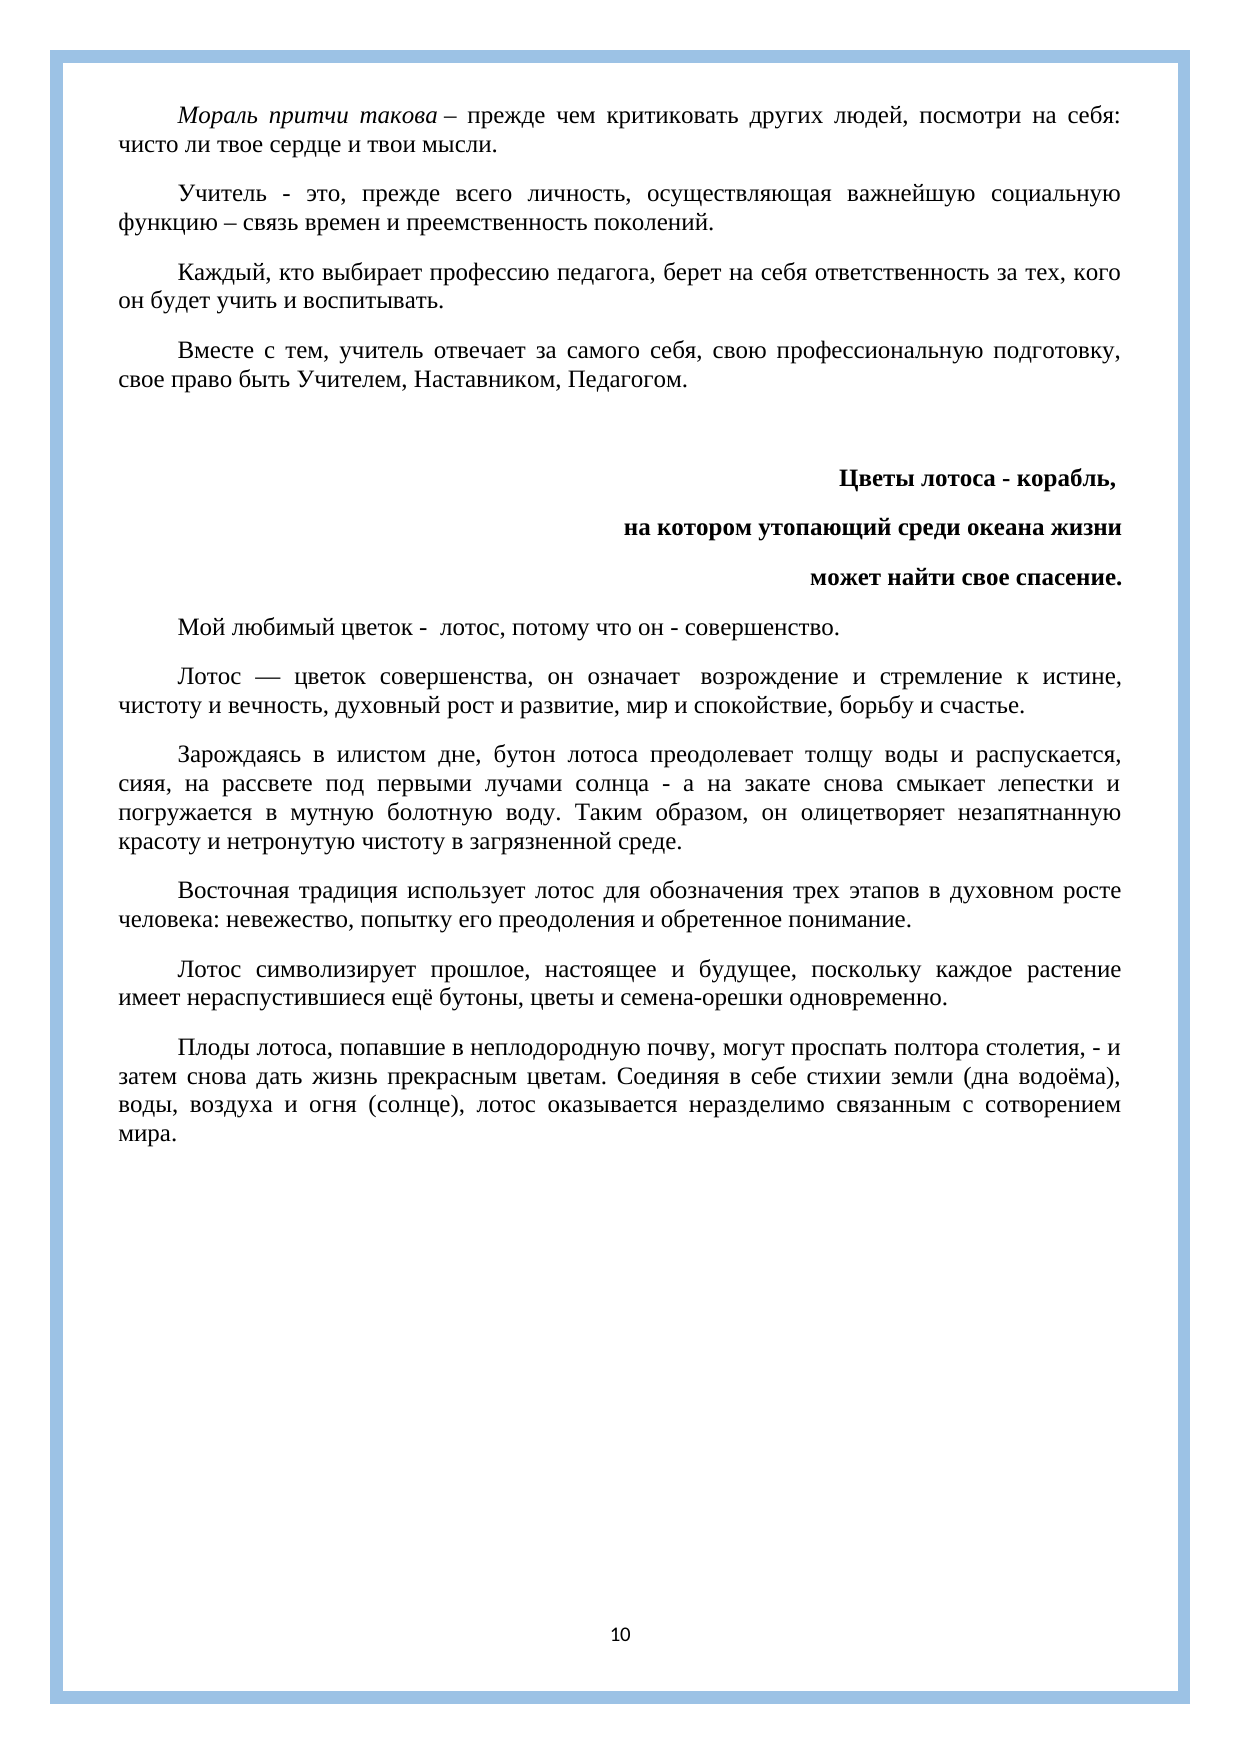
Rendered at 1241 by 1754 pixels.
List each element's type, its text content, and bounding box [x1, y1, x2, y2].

text Лотос символизирует прошлое, настоящее и будущее, поскольку каждое растение имеет нераспустившиеся ещё бутоны, цветы и семена-орешки одновременно. [118, 954, 1122, 1011]
text на котором утопающий среди океана жизни [118, 512, 1122, 541]
text Цветы лотоса - корабль, [118, 463, 1122, 492]
text Лотос — цветок совершенства, он означает возрождение и стремление к истине, чистоту и вечность, духовный рост и развитие, мир и спокойствие, борьбу и счастье. [118, 661, 1122, 719]
text Каждый, кто выбирает профессию педагога, берет на себя ответственность за тех, кого он будет учить и воспитывать. [118, 257, 1122, 314]
text Учитель - это, прежде всего личность, осуществляющая важнейшую социальную функцию – связь времен и преемственность поколений. [118, 178, 1122, 236]
text Вместе с тем, учитель отвечает за самого себя, свою профессиональную подготовку, свое право быть Учителем, Наставником, Педагогом. [118, 335, 1122, 392]
text может найти свое спасение. [118, 562, 1122, 591]
text Мой любимый цветок - лотос, потому что он - совершенство. [118, 612, 1122, 640]
text Плоды лотоса, попавшие в неплодородную почву, могут проспать полтора столетия, - и затем снова дать жизнь прекрасным цветам. Соединяя в себе стихии земли (дна водоёма), воды, воздуха и огня (солнце), лотос оказывается неразделимо связанным с сотворением мира. [118, 1032, 1122, 1147]
text Восточная традиция использует лотос для обозначения трех этапов в духовном росте человека: невежество, попытку его преодоления и обретенное понимание. [118, 875, 1122, 933]
text Зарождаясь в илистом дне, бутон лотоса преодолевает толщу воды и распускается, сияя, на рассвете под первыми лучами солнца - а на закате снова смыкает лепестки и погружается в мутную болотную воду. Таким образом, он олицетворяет незапятнанную красоту и нетронутую чистоту в загрязненной среде. [118, 739, 1122, 854]
text Мораль притчи такова – прежде чем критиковать других людей, посмотри на себя: чисто ли твое сердце и твои мысли. [118, 100, 1122, 157]
